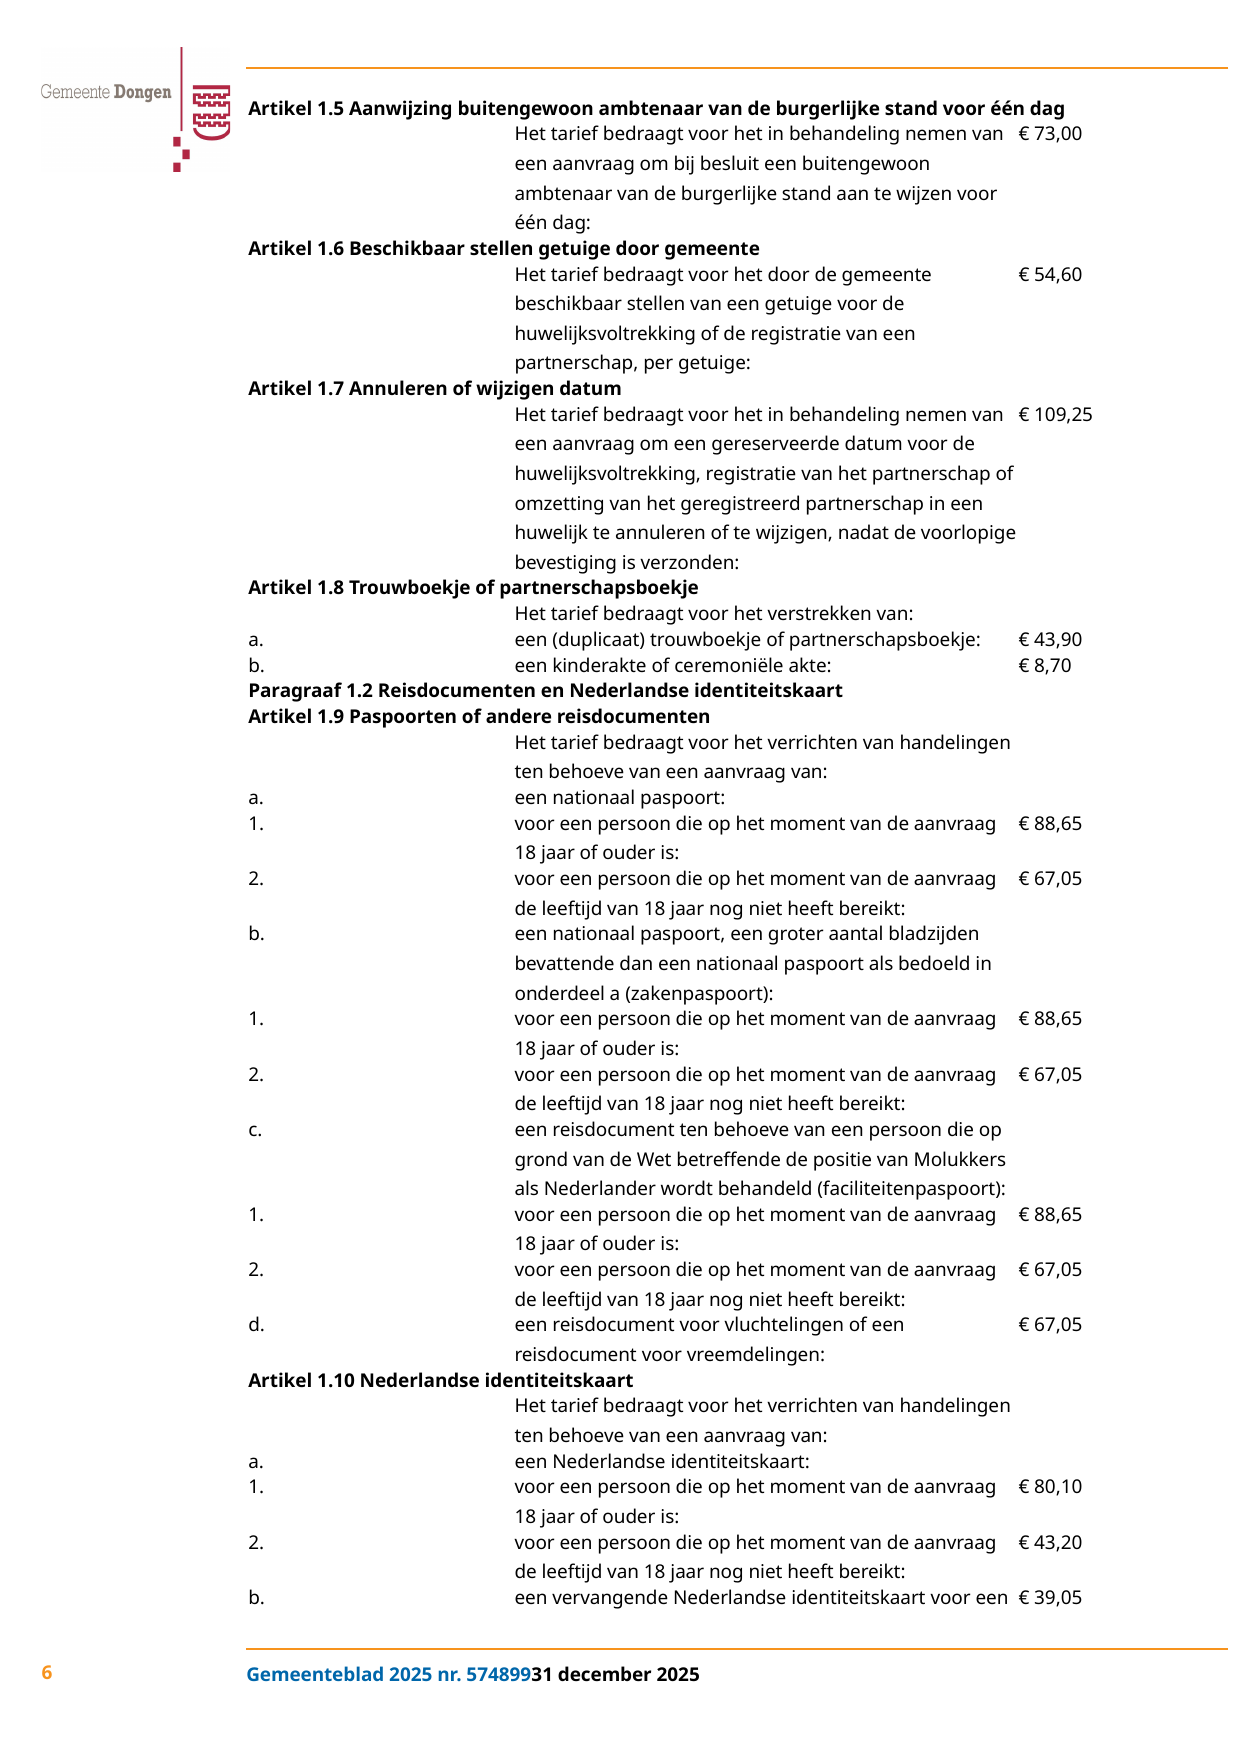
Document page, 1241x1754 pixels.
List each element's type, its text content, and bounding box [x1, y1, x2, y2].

table_cell Artikel 1.8 Trouwboekje of partnerschapsboekje [248, 575, 1152, 600]
table_cell [1018, 784, 1152, 810]
table_cell een vervangende Nederlandse identiteitskaart voor een [514, 1584, 1018, 1610]
table_cell a. [248, 1448, 514, 1474]
table_cell [248, 401, 514, 574]
table_cell 1. [248, 1201, 514, 1256]
table_cell een (duplicaat) trouwboekje of partnerschapsboekje: [514, 626, 1018, 652]
table_cell Het tarief bedraagt voor het verrichten van handelingen ten behoeve van een aanvraag van: [514, 1393, 1018, 1448]
table_cell Artikel 1.5 Aanwijzing buitengewoon ambtenaar van de burgerlijke stand voor één dag [248, 95, 1152, 121]
table_cell Het tarief bedraagt voor het door de gemeente beschikbaar stellen van een getuige voor de huwelijksvoltrekking of de registratie van een partnerschap, per getuige: [514, 261, 1018, 375]
picture [41, 47, 231, 172]
table_cell Artikel 1.7 Annuleren of wijzigen datum [248, 375, 1152, 401]
table_cell Het tarief bedraagt voor het verstrekken van: [514, 600, 1018, 626]
table_cell een kinderakte of ceremoniële akte: [514, 652, 1018, 677]
table_cell 1. [248, 1006, 514, 1061]
table_cell € 88,65 [1018, 1201, 1152, 1256]
table_cell € 67,05 [1018, 1061, 1152, 1116]
table_cell c. [248, 1116, 514, 1201]
table_cell d. [248, 1312, 514, 1367]
table_cell b. [248, 652, 514, 677]
table_cell € 8,70 [1018, 652, 1152, 677]
table_cell [248, 261, 514, 375]
table_cell een nationaal paspoort, een groter aantal bladzijden bevattende dan een nationaal paspoort als bedoeld in onderdeel a (zakenpaspoort): [514, 921, 1018, 1006]
table_cell 2. [248, 1061, 514, 1116]
table_cell € 43,90 [1018, 626, 1152, 652]
table_cell € 43,20 [1018, 1529, 1152, 1584]
table_cell [248, 121, 514, 235]
table_cell € 73,00 [1018, 121, 1152, 235]
table_cell Paragraaf 1.2 Reisdocumenten en Nederlandse identiteitskaart [248, 678, 1152, 703]
table_cell 2. [248, 1256, 514, 1312]
table_cell voor een persoon die op het moment van de aanvraag de leeftijd van 18 jaar nog niet heeft bereikt: [514, 1529, 1018, 1584]
table_cell € 88,65 [1018, 810, 1152, 865]
table_cell a. [248, 626, 514, 652]
table_cell [1018, 1393, 1152, 1448]
table_cell € 80,10 [1018, 1474, 1152, 1529]
table_cell € 67,05 [1018, 865, 1152, 921]
table_cell voor een persoon die op het moment van de aanvraag 18 jaar of ouder is: [514, 810, 1018, 865]
table_cell [1018, 1448, 1152, 1474]
table_cell een reisdocument voor vluchtelingen of een reisdocument voor vreemdelingen: [514, 1312, 1018, 1367]
table_cell een reisdocument ten behoeve van een persoon die op grond van de Wet betreffende de positie van Molukkers als Nederlander wordt behandeld (faciliteitenpaspoort): [514, 1116, 1018, 1201]
table_cell [1018, 921, 1152, 1006]
table_cell 2. [248, 865, 514, 921]
table_cell voor een persoon die op het moment van de aanvraag 18 jaar of ouder is: [514, 1006, 1018, 1061]
table_cell 1. [248, 1474, 514, 1529]
table_cell [1018, 600, 1152, 626]
table_cell € 54,60 [1018, 261, 1152, 375]
table_cell € 67,05 [1018, 1256, 1152, 1312]
table_cell € 109,25 [1018, 401, 1152, 574]
table_cell [1018, 1116, 1152, 1201]
table_cell Artikel 1.6 Beschikbaar stellen getuige door gemeente [248, 235, 1152, 261]
table_cell [248, 729, 514, 784]
table_cell voor een persoon die op het moment van de aanvraag de leeftijd van 18 jaar nog niet heeft bereikt: [514, 865, 1018, 921]
table_cell Het tarief bedraagt voor het verrichten van handelingen ten behoeve van een aanvraag van: [514, 729, 1018, 784]
table_cell 2. [248, 1529, 514, 1584]
table_cell een nationaal paspoort: [514, 784, 1018, 810]
table_cell b. [248, 921, 514, 1006]
table_cell Het tarief bedraagt voor het in behandeling nemen van een aanvraag om een gereserveerde datum voor de huwelijksvoltrekking, registratie van het partnerschap of omzetting van het geregistreerd partnerschap in een huwelijk te annuleren of te wijzigen, nadat de voorlopige bevestiging is verzonden: [514, 401, 1018, 574]
table_cell a. [248, 784, 514, 810]
table_cell voor een persoon die op het moment van de aanvraag 18 jaar of ouder is: [514, 1474, 1018, 1529]
table_cell een Nederlandse identiteitskaart: [514, 1448, 1018, 1474]
table_cell b. [248, 1584, 514, 1610]
table_cell € 88,65 [1018, 1006, 1152, 1061]
table_cell voor een persoon die op het moment van de aanvraag de leeftijd van 18 jaar nog niet heeft bereikt: [514, 1061, 1018, 1116]
table_cell [1018, 729, 1152, 784]
table_cell [248, 600, 514, 626]
table_cell € 67,05 [1018, 1312, 1152, 1367]
table_cell Artikel 1.9 Paspoorten of andere reisdocumenten [248, 703, 1152, 729]
table_cell Het tarief bedraagt voor het in behandeling nemen van een aanvraag om bij besluit een buitengewoon ambtenaar van de burgerlijke stand aan te wijzen voor één dag: [514, 121, 1018, 235]
table_cell € 39,05 [1018, 1584, 1152, 1610]
table_cell voor een persoon die op het moment van de aanvraag 18 jaar of ouder is: [514, 1201, 1018, 1256]
table_cell Artikel 1.10 Nederlandse identiteitskaart [248, 1367, 1152, 1393]
table_cell [248, 1393, 514, 1448]
table_cell 1. [248, 810, 514, 865]
table_cell voor een persoon die op het moment van de aanvraag de leeftijd van 18 jaar nog niet heeft bereikt: [514, 1256, 1018, 1312]
